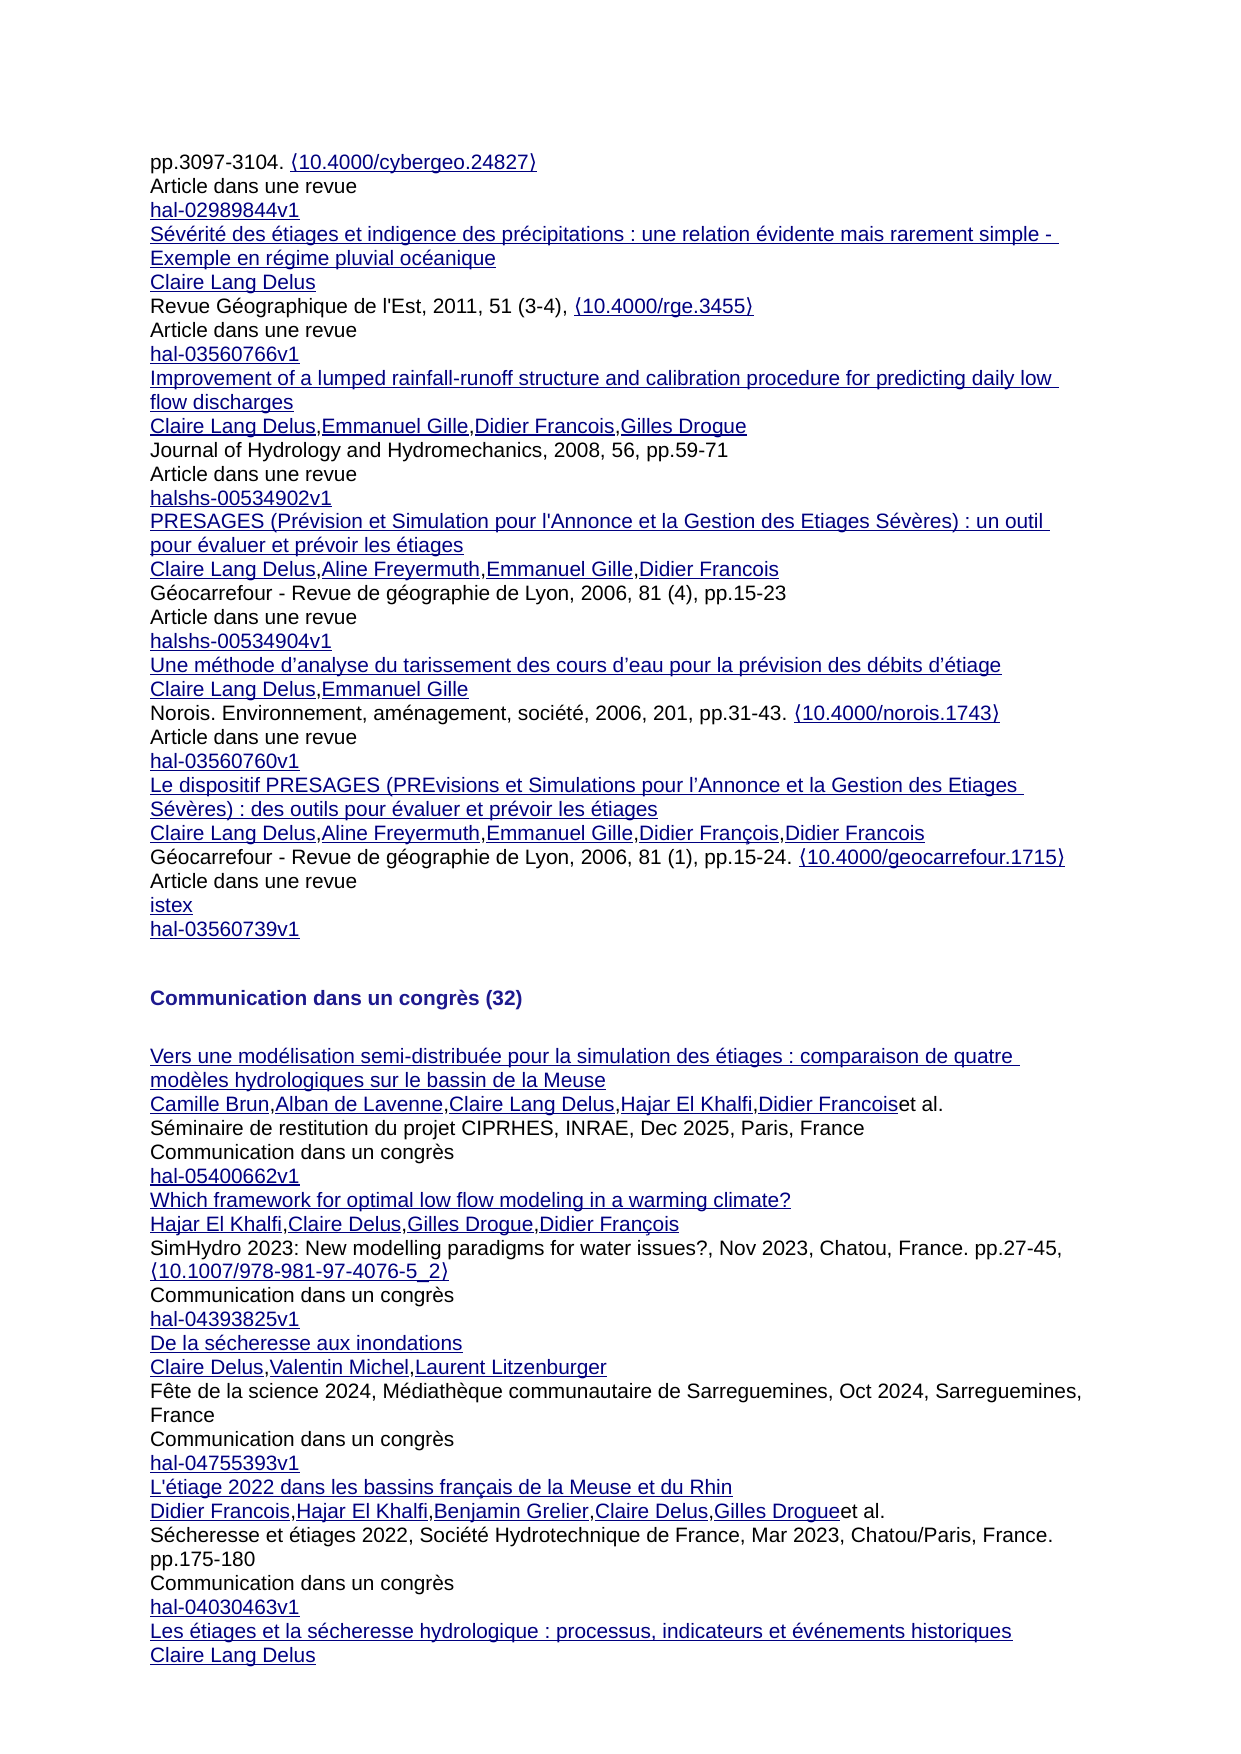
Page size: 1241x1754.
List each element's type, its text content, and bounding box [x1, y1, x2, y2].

table_cell L'étiage 2022 dans les bassins français de la Meuse et du Rhin Didier Francois,Hajar El Khalfi,Benjamin Grelier,Claire Delus,Gilles Drogueet al. Sécheresse et étiages 2022, Société Hydrotechnique de France, Mar 2023, Chatou/Paris, France. pp.175-180 Communication dans un congrès hal-04030463v1 [150, 1475, 1090, 1619]
table_cell pp.3097-3104. ⟨10.4000/cybergeo.24827⟩ Article dans une revue hal-02989844v1 [150, 150, 1090, 222]
table_cell Les étiages et la sécheresse hydrologique : processus, indicateurs et événements historiques Claire Lang Delus [150, 1619, 1090, 1667]
subtitle Communication dans un congrès (32) [150, 985, 1090, 1009]
table_header Vers une modélisation semi-distribuée pour la simulation des étiages : comparaison de quatre modèles hydrologiques sur le bassin de la Meuse Camille Brun,Alban de Lavenne,Claire Lang Delus,Hajar El Khalfi,Didier Francoiset al. Séminaire de restitution du projet CIPRHES, INRAE, Dec 2025, Paris, France Communication dans un congrès hal-05400662v1 [150, 1044, 1090, 1187]
table_cell PRESAGES (Prévision et Simulation pour l'Annonce et la Gestion des Etiages Sévères) : un outil pour évaluer et prévoir les étiages Claire Lang Delus,Aline Freyermuth,Emmanuel Gille,Didier Francois Géocarrefour - Revue de géographie de Lyon, 2006, 81 (4), pp.15-23 Article dans une revue halshs-00534904v1 [150, 509, 1090, 653]
table_cell Sévérité des étiages et indigence des précipitations : une relation évidente mais rarement simple - Exemple en régime pluvial océanique Claire Lang Delus Revue Géographique de l'Est, 2011, 51 (3-4), ⟨10.4000/rge.3455⟩ Article dans une revue hal-03560766v1 [150, 222, 1090, 366]
table_cell Which framework for optimal low flow modeling in a warming climate? Hajar El Khalfi,Claire Delus,Gilles Drogue,Didier François SimHydro 2023: New modelling paradigms for water issues?, Nov 2023, Chatou, France. pp.27-45, ⟨10.1007/978-981-97-4076-5_2⟩ Communication dans un congrès hal-04393825v1 [150, 1188, 1090, 1331]
table_cell De la sécheresse aux inondations Claire Delus,Valentin Michel,Laurent Litzenburger Fête de la science 2024, Médiathèque communautaire de Sarreguemines, Oct 2024, Sarreguemines, France Communication dans un congrès hal-04755393v1 [150, 1331, 1090, 1475]
table_cell Improvement of a lumped rainfall-runoff structure and calibration procedure for predicting daily low flow discharges Claire Lang Delus,Emmanuel Gille,Didier Francois,Gilles Drogue Journal of Hydrology and Hydromechanics, 2008, 56, pp.59-71 Article dans une revue halshs-00534902v1 [150, 366, 1090, 509]
table_cell Une méthode d’analyse du tarissement des cours d’eau pour la prévision des débits d’étiage Claire Lang Delus,Emmanuel Gille Norois. Environnement, aménagement, société, 2006, 201, pp.31-43. ⟨10.4000/norois.1743⟩ Article dans une revue hal-03560760v1 [150, 653, 1090, 773]
table_cell Le dispositif PRESAGES (PREvisions et Simulations pour l’Annonce et la Gestion des Etiages Sévères) : des outils pour évaluer et prévoir les étiages Claire Lang Delus,Aline Freyermuth,Emmanuel Gille,Didier François,Didier Francois Géocarrefour - Revue de géographie de Lyon, 2006, 81 (1), pp.15-24. ⟨10.4000/geocarrefour.1715⟩ Article dans une revue istex hal-03560739v1 [150, 773, 1090, 941]
